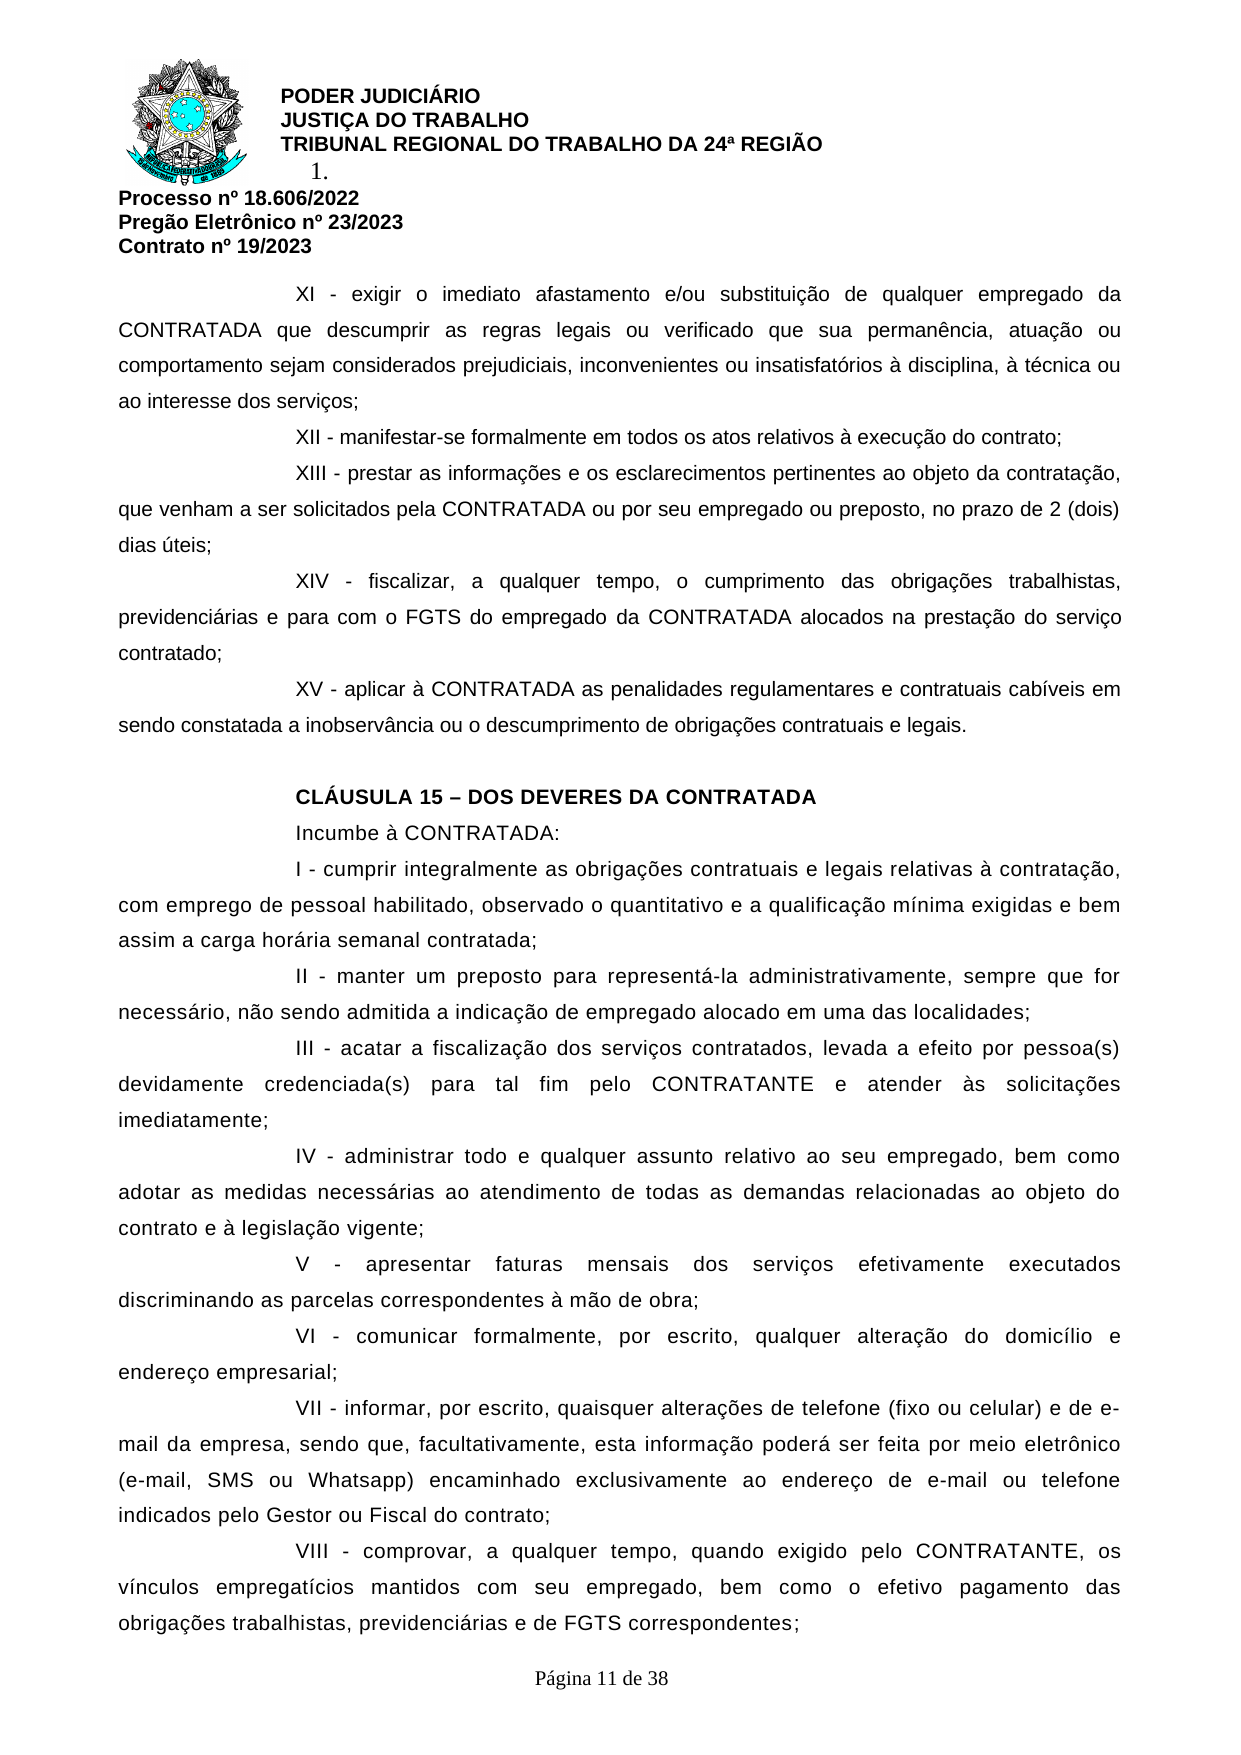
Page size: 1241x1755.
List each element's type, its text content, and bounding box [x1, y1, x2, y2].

text VII - informar, por escrito, quaisquer alterações de telefone (fixo ou celular) e de e-mail da empresa, sendo que, facultativamente, esta informação poderá ser feita por meio eletrônico (e-mail, SMS ou Whatsapp) encaminhado exclusivamente ao endereço de e-mail ou telefone indicados pelo Gestor ou Fiscal do contrato; [118, 1396, 1122, 1527]
text XV - aplicar à CONTRATADA as penalidades regulamentares e contratuais cabíveis em sendo constatada a inobservância ou o descumprimento de obrigações contratuais e legais. [118, 677, 1122, 737]
text XI - exigir o imediato afastamento e/ou substituição de qualquer empregado da CONTRATADA que descumprir as regras legais ou verificado que sua permanência, atuação ou comportamento sejam considerados prejudiciais, inconvenientes ou insatisfatórios à disciplina, à técnica ou ao interesse dos serviços; [118, 281, 1122, 413]
text II - manter um preposto para representá-la administrativamente, sempre que for necessário, não sendo admitida a indicação de empregado alocado em uma das localidades; [118, 964, 1122, 1024]
text XIV - fiscalizar, a qualquer tempo, o cumprimento das obrigações trabalhistas, previdenciárias e para com o FGTS do empregado da CONTRATADA alocados na prestação do serviço contratado; [118, 569, 1122, 665]
text III - acatar a fiscalização dos serviços contratados, levada a efeito por pessoa(s) devidamente credenciada(s) para tal fim pelo CONTRATANTE e atender às solicitações imediatamente; [118, 1036, 1122, 1132]
text VIII - comprovar, a qualquer tempo, quando exigido pelo CONTRATANTE, os vínculos empregatícios mantidos com seu empregado, bem como o efetivo pagamento das obrigações trabalhistas, previdenciárias e de FGTS correspondentes; [118, 1539, 1122, 1635]
text XII - manifestar-se formalmente em todos os atos relativos à execução do contrato; [118, 425, 1122, 449]
text CLÁUSULA 15 – DOS DEVERES DA CONTRATADA [118, 784, 1119, 808]
text Incumbe à CONTRATADA: [118, 821, 1122, 844]
text I - cumprir integralmente as obrigações contratuais e legais relativas à contratação, com emprego de pessoal habilitado, observado o quantitativo e a qualificação mínima exigidas e bem assim a carga horária semanal contratada; [118, 856, 1122, 952]
text VI - comunicar formalmente, por escrito, qualquer alteração do domicílio e endereço empresarial; [118, 1324, 1122, 1383]
text XIII - prestar as informações e os esclarecimentos pertinentes ao objeto da contratação, que venham a ser solicitados pela CONTRATADA ou por seu empregado ou preposto, no prazo de 2 (dois) dias úteis; [118, 461, 1122, 557]
text IV - administrar todo e qualquer assunto relativo ao seu empregado, bem como adotar as medidas necessárias ao atendimento de todas as demandas relacionadas ao objeto do contrato e à legislação vigente; [118, 1144, 1122, 1240]
text V - apresentar faturas mensais dos serviços efetivamente executados discriminando as parcelas correspondentes à mão de obra; [118, 1252, 1122, 1312]
